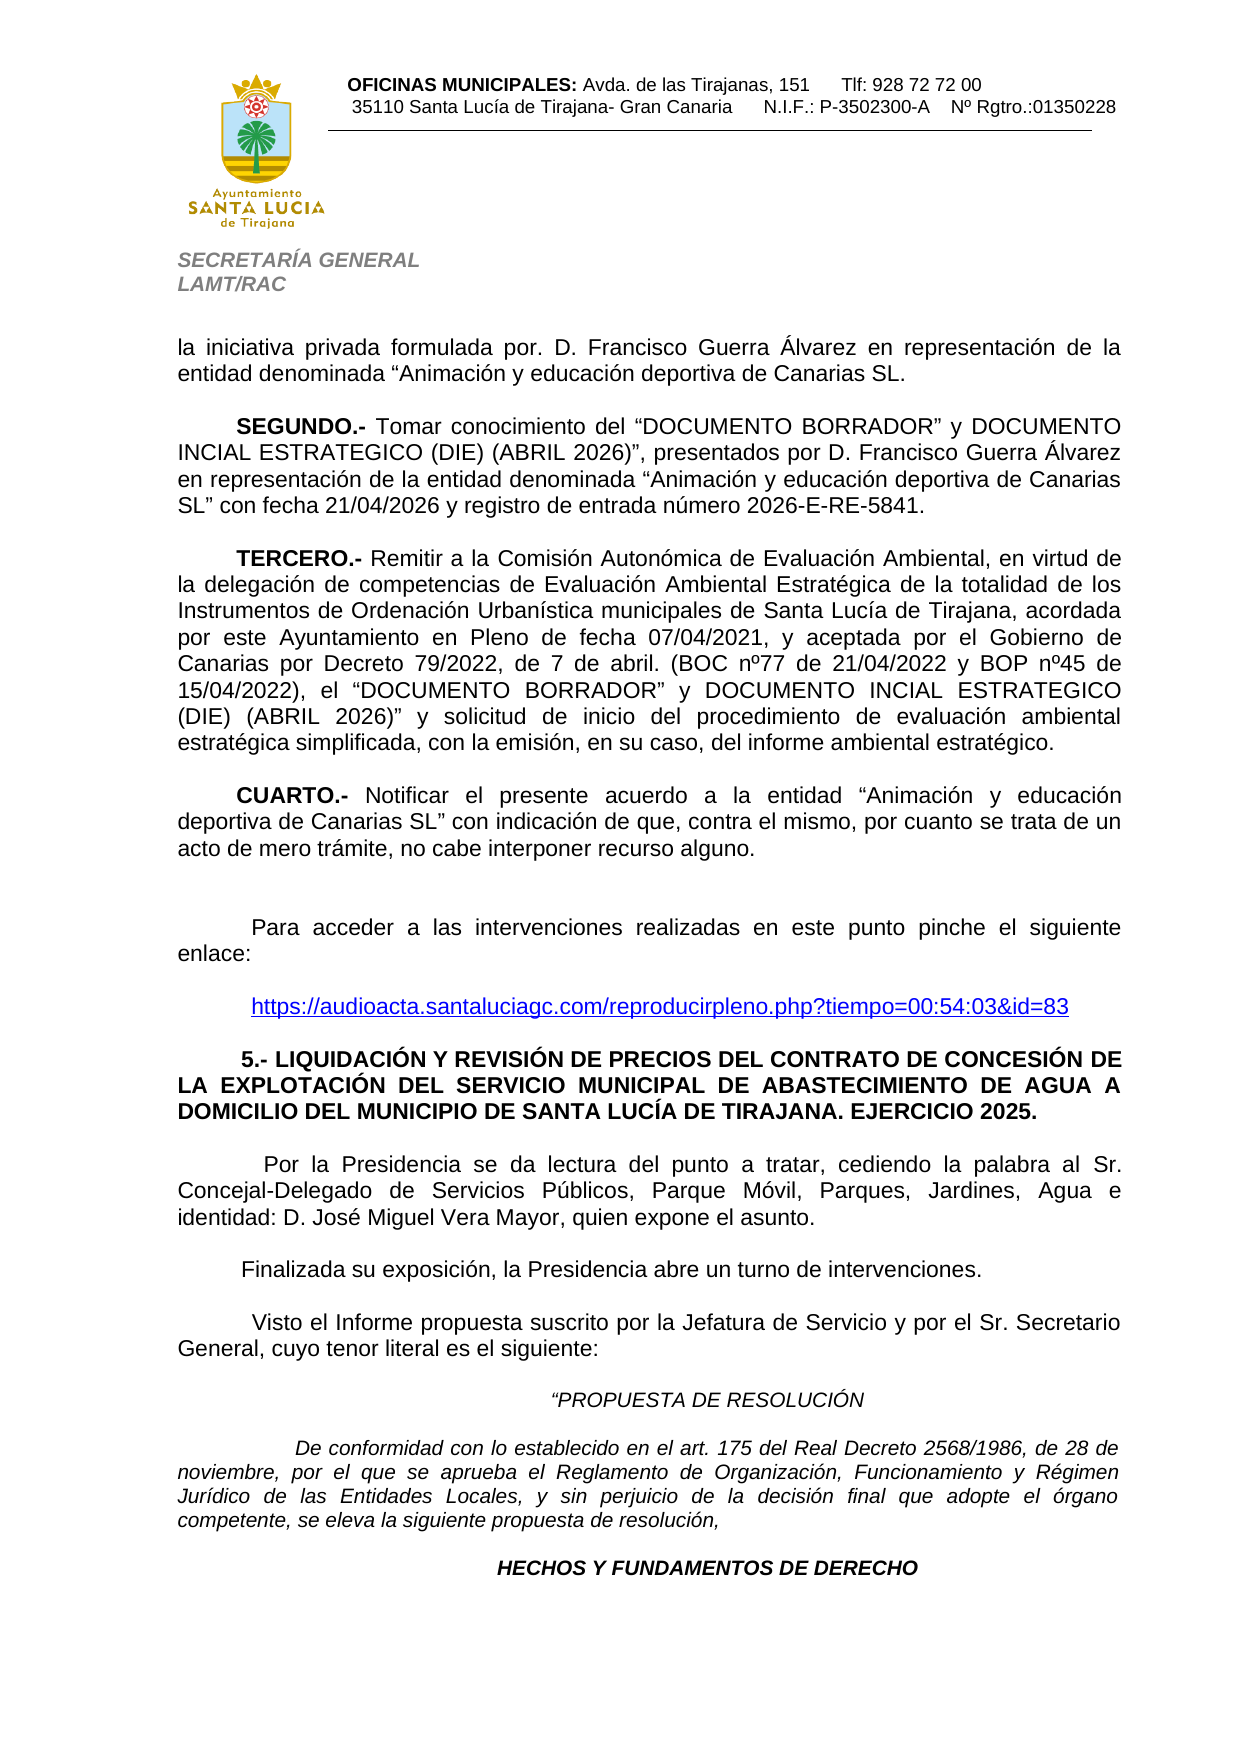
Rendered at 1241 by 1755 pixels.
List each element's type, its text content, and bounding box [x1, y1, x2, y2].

text Finalizada su exposición, la Presidencia abre un turno de intervenciones. [177, 1256, 1122, 1283]
text HECHOS Y FUNDAMENTOS DE DERECHO [177, 1556, 1122, 1580]
text SEGUNDO.- Tomar conocimiento del “DOCUMENTO BORRADOR” y DOCUMENTO INCIAL ESTRATEGICO (DIE) (ABRIL 2026)”, presentados por D. Francisco Guerra Álvarez en representación de la entidad denominada “Animación y educación deportiva de Canarias SL” con fecha 21/04/2026 y registro de entrada número 2026-E-RE-5841. [177, 413, 1122, 518]
text Por la Presidencia se da lectura del punto a tratar, cediendo la palabra al Sr. Concejal-Delegado de Servicios Públicos, Parque Móvil, Parques, Jardines, Agua e identidad: D. José Miguel Vera Mayor, quien expone el asunto. [177, 1151, 1122, 1230]
text CUARTO.- Notificar el presente acuerdo a la entidad “Animación y educación deportiva de Canarias SL” con indicación de que, contra el mismo, por cuanto se trata de un acto de mero trámite, no cabe interponer recurso alguno. [177, 782, 1122, 861]
text TERCERO.- Remitir a la Comisión Autonómica de Evaluación Ambiental, en virtud de la delegación de competencias de Evaluación Ambiental Estratégica de la totalidad de los Instrumentos de Ordenación Urbanística municipales de Santa Lucía de Tirajana, acordada por este Ayuntamiento en Pleno de fecha 07/04/2021, y aceptada por el Gobierno de Canarias por Decreto 79/2022, de 7 de abril. (BOC nº77 de 21/04/2022 y BOP nº45 de 15/04/2022), el “DOCUMENTO BORRADOR” y DOCUMENTO INCIAL ESTRATEGICO (DIE) (ABRIL 2026)” y solicitud de inicio del procedimiento de evaluación ambiental estratégica simplificada, con la emisión, en su caso, del informe ambiental estratégico. [177, 545, 1122, 756]
text 5.- LIQUIDACIÓN Y REVISIÓN DE PRECIOS DEL CONTRATO DE CONCESIÓN DE LA EXPLOTACIÓN DEL SERVICIO MUNICIPAL DE ABASTECIMIENTO DE AGUA A DOMICILIO DEL MUNICIPIO DE SANTA LUCÍA DE TIRAJANA. EJERCICIO 2025. [177, 1046, 1122, 1124]
text Visto el Informe propuesta suscrito por la Jefatura de Servicio y por el Sr. Secretario General, cuyo tenor literal es el siguiente: [177, 1309, 1122, 1362]
text Para acceder a las intervenciones realizadas en este punto pinche el siguiente enlace: [177, 914, 1122, 966]
text De conformidad con lo establecido en el art. 175 del Real Decreto 2568/1986, de 28 de noviembre, por el que se aprueba el Reglamento de Organización, Funcionamiento y Régimen Jurídico de las Entidades Locales, y sin perjuicio de la decisión final que adopte el órgano competente, se eleva la siguiente propuesta de resolución, [177, 1436, 1122, 1532]
text la iniciativa privada formulada por. D. Francisco Guerra Álvarez en representación de la entidad denominada “Animación y educación deportiva de Canarias SL. [177, 334, 1122, 387]
text https://audioacta.santaluciagc.com/reproducirpleno.php?tiempo=00:54:03&id=83 [177, 993, 1122, 1019]
text “PROPUESTA DE RESOLUCIÓN [177, 1388, 1122, 1412]
